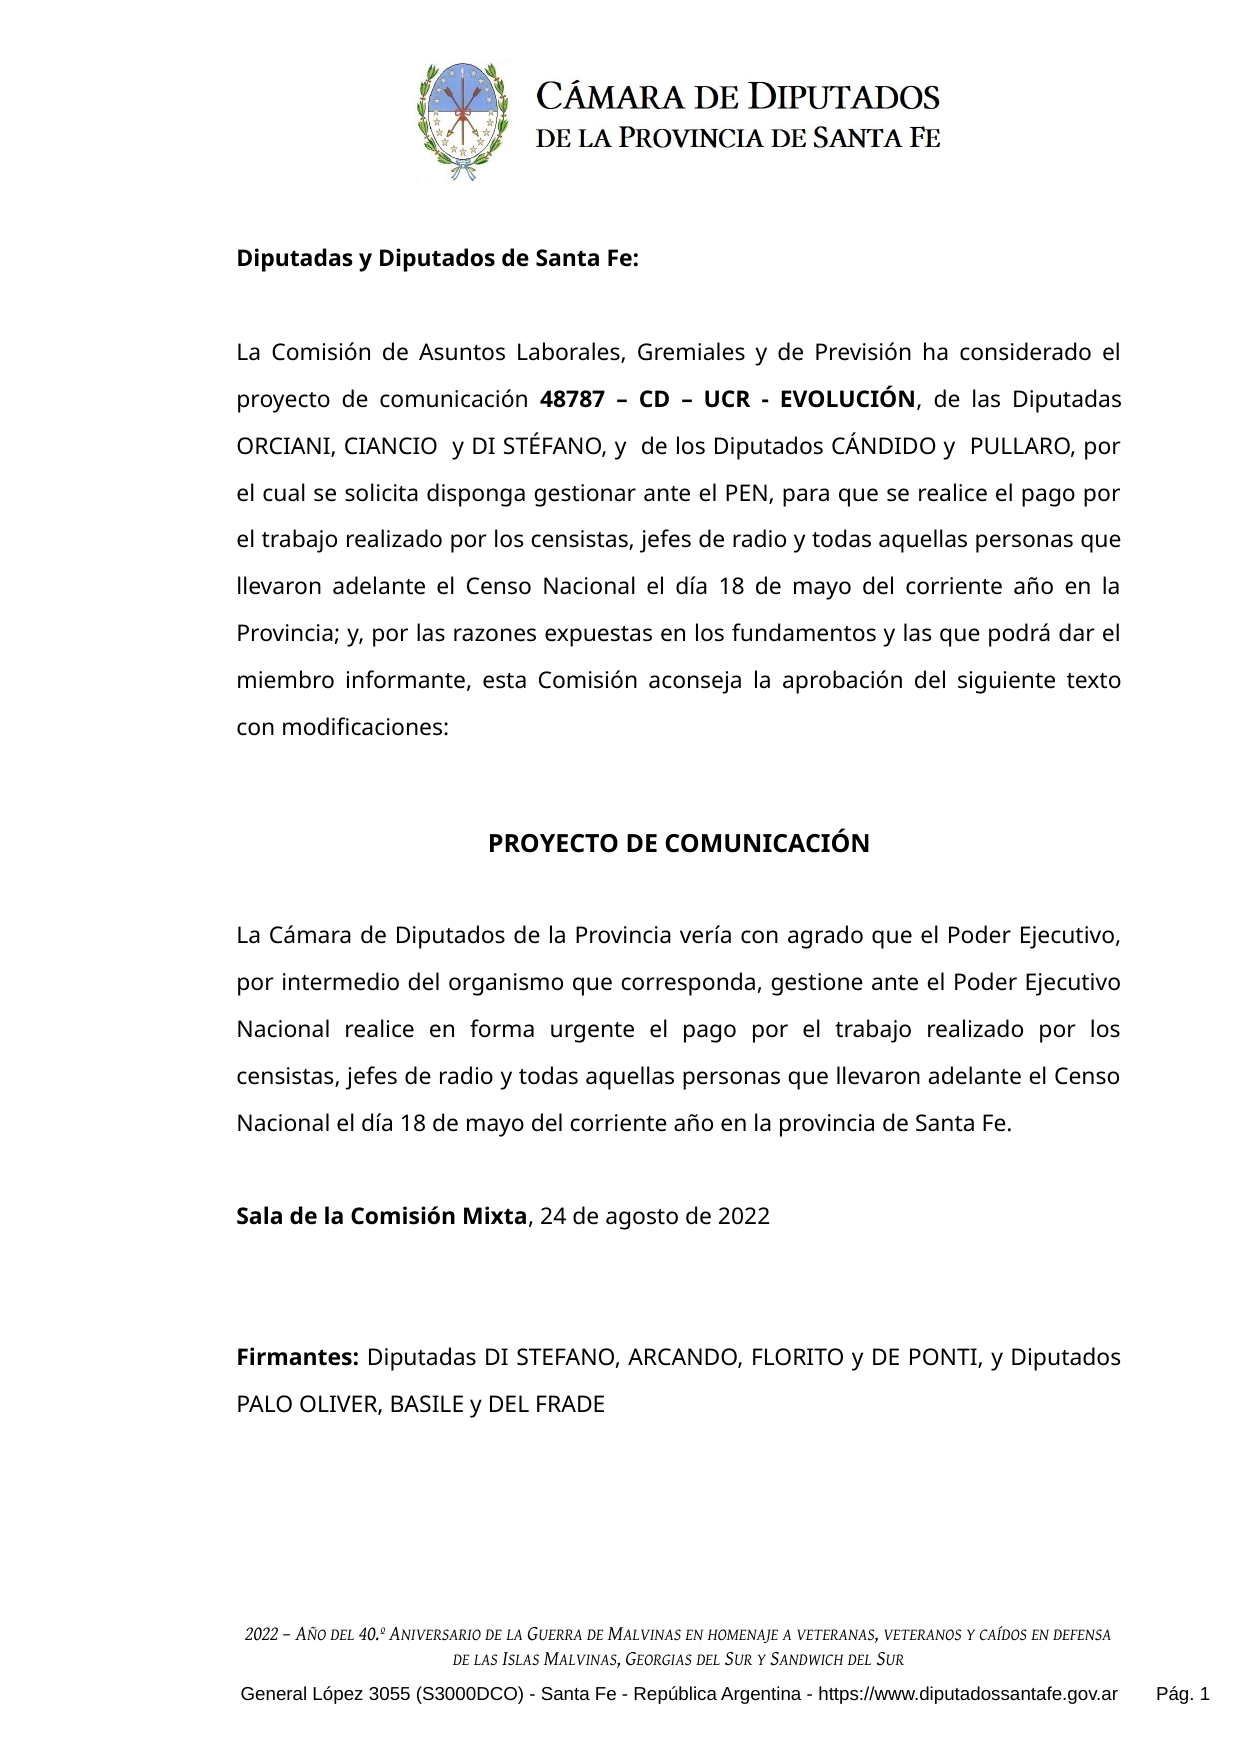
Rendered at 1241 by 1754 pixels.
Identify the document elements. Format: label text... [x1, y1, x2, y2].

text Diputadas y Diputados de Santa Fe: [236, 242, 1122, 273]
text Sala de la Comisión Mixta, 24 de agosto de 2022 [236, 1200, 1122, 1231]
text La Cámara de Diputados de la Provincia vería con agrado que el Poder Ejecutivo, por intermedio del organismo que corresponda, gestione ante el Poder Ejecutivo Nacional realice en forma urgente el pago por el trabajo realizado por los censistas, jefes de radio y todas aquellas personas que llevaron adelante el Censo Nacional el día 18 de mayo del corriente año en la provincia de Santa Fe. [236, 919, 1122, 1138]
text La Comisión de Asuntos Laborales, Gremiales y de Previsión ha considerado el proyecto de comunicación 48787 – CD – UCR - EVOLUCIÓN, de las Diputadas ORCIANI, CIANCIO y DI STÉFANO, y de los Diputados CÁNDIDO y PULLARO, por el cual se solicita disponga gestionar ante el PEN, para que se realice el pago por el trabajo realizado por los censistas, jefes de radio y todas aquellas personas que llevaron adelante el Censo Nacional el día 18 de mayo del corriente año en la Provincia; y, por las razones expuestas en los fundamentos y las que podrá dar el miembro informante, esta Comisión aconseja la aprobación del siguiente texto con modificaciones: [236, 336, 1122, 742]
text Firmantes: Diputadas DI STEFANO, ARCANDO, FLORITO y DE PONTI, y Diputados PALO OLIVER, BASILE y DEL FRADE [236, 1341, 1122, 1419]
subtitle PROYECTO DE COMUNICACIÓN [236, 826, 1122, 859]
picture [413, 59, 945, 183]
